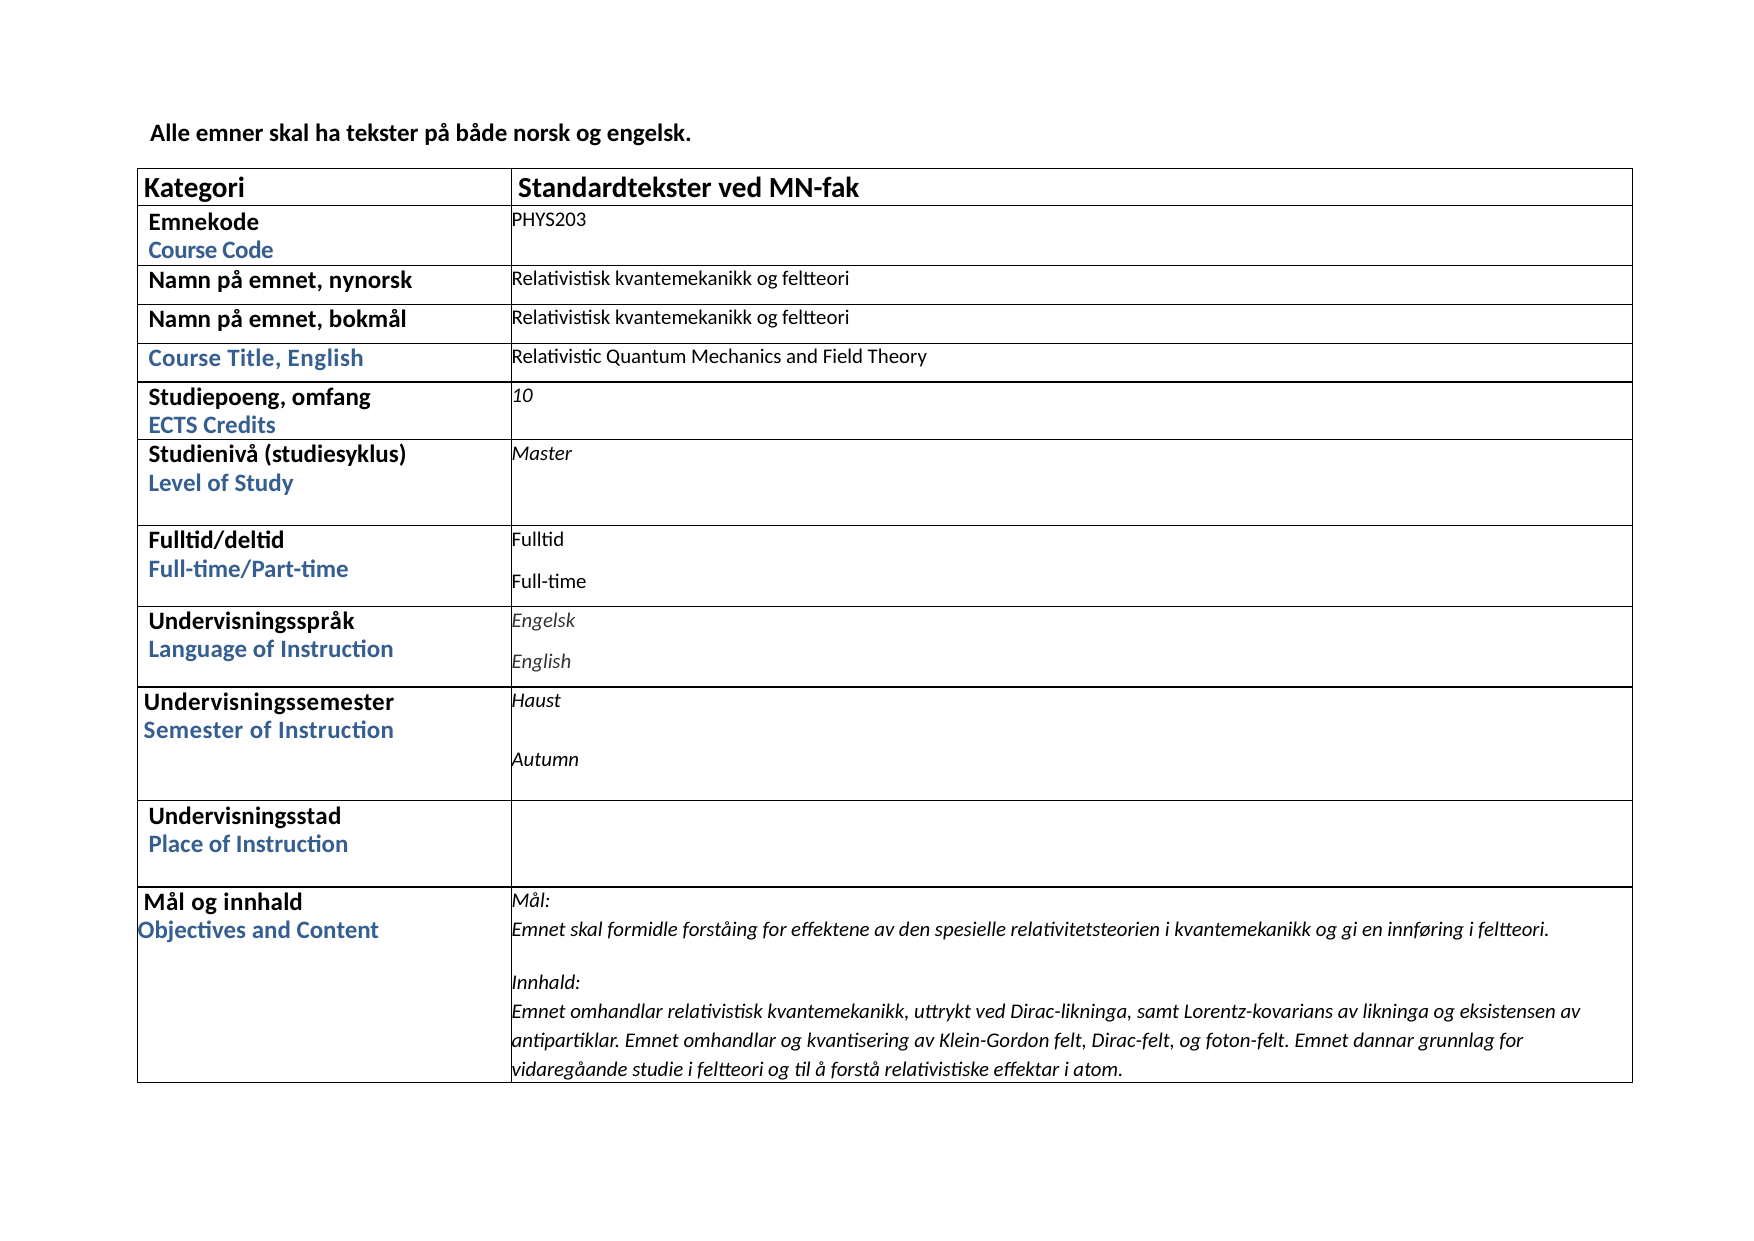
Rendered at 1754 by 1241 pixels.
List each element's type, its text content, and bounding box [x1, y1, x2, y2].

table_cell PHYS203 [512, 206, 1632, 264]
table_cell Course Title, English [138, 344, 511, 381]
table_cell Studiepoeng, omfang ECTS Credits [138, 383, 511, 439]
table_cell Namn på emnet, nynorsk [138, 266, 511, 303]
table_cell Relativistic Quantum Mechanics and Field Theory [512, 344, 1632, 381]
table_cell Fulltid Full-time [512, 526, 1632, 606]
table_cell Relativistisk kvantemekanikk og feltteori [512, 305, 1632, 342]
table_cell Undervisningsspråk Language of Instruction [138, 607, 511, 686]
table_cell Relativistisk kvantemekanikk og feltteori [512, 266, 1632, 303]
table_cell Studienivå (studiesyklus) Level of Study [138, 440, 511, 525]
table_cell Haust Autumn [512, 688, 1632, 800]
table_cell Mål og innhald Objectives and Content [138, 888, 511, 1082]
table_cell Emnekode Course Code [138, 206, 511, 264]
table_cell Undervisningsstad Place of Instruction [138, 801, 511, 886]
table_cell Fulltid/deltid Full-time/Part-time [138, 526, 511, 606]
table_cell Namn på emnet, bokmål [138, 305, 511, 342]
table_cell Engelsk English [512, 607, 1632, 686]
table_cell [512, 801, 1632, 886]
table_header Kategori [138, 169, 511, 205]
table_cell 10 [512, 383, 1632, 439]
table_cell Undervisningssemester Semester of Instruction [138, 688, 511, 800]
table_header Standardtekster ved MN-fak [512, 169, 1632, 205]
table_cell Master [512, 440, 1632, 525]
text Alle emner skal ha tekster på både norsk og engelsk. [150, 117, 1637, 147]
table_cell Mål: Emnet skal formidle forståing for effektene av den spesielle relativitetsteorien i kvantemekanikk og gi en innføring i feltteori. Innhald: Emnet omhandlar relativistisk kvantemekanikk, uttrykt ved Dirac-likninga, samt Lorentz-kovarians av likninga og eksistensen av antipartiklar. Emnet omhandlar og kvantisering av Klein-Gordon felt, Dirac-felt, og foton-felt. Emnet dannar grunnlag for vidaregåande studie i feltteori og til å forstå relativistiske effektar i atom. [512, 888, 1632, 1082]
